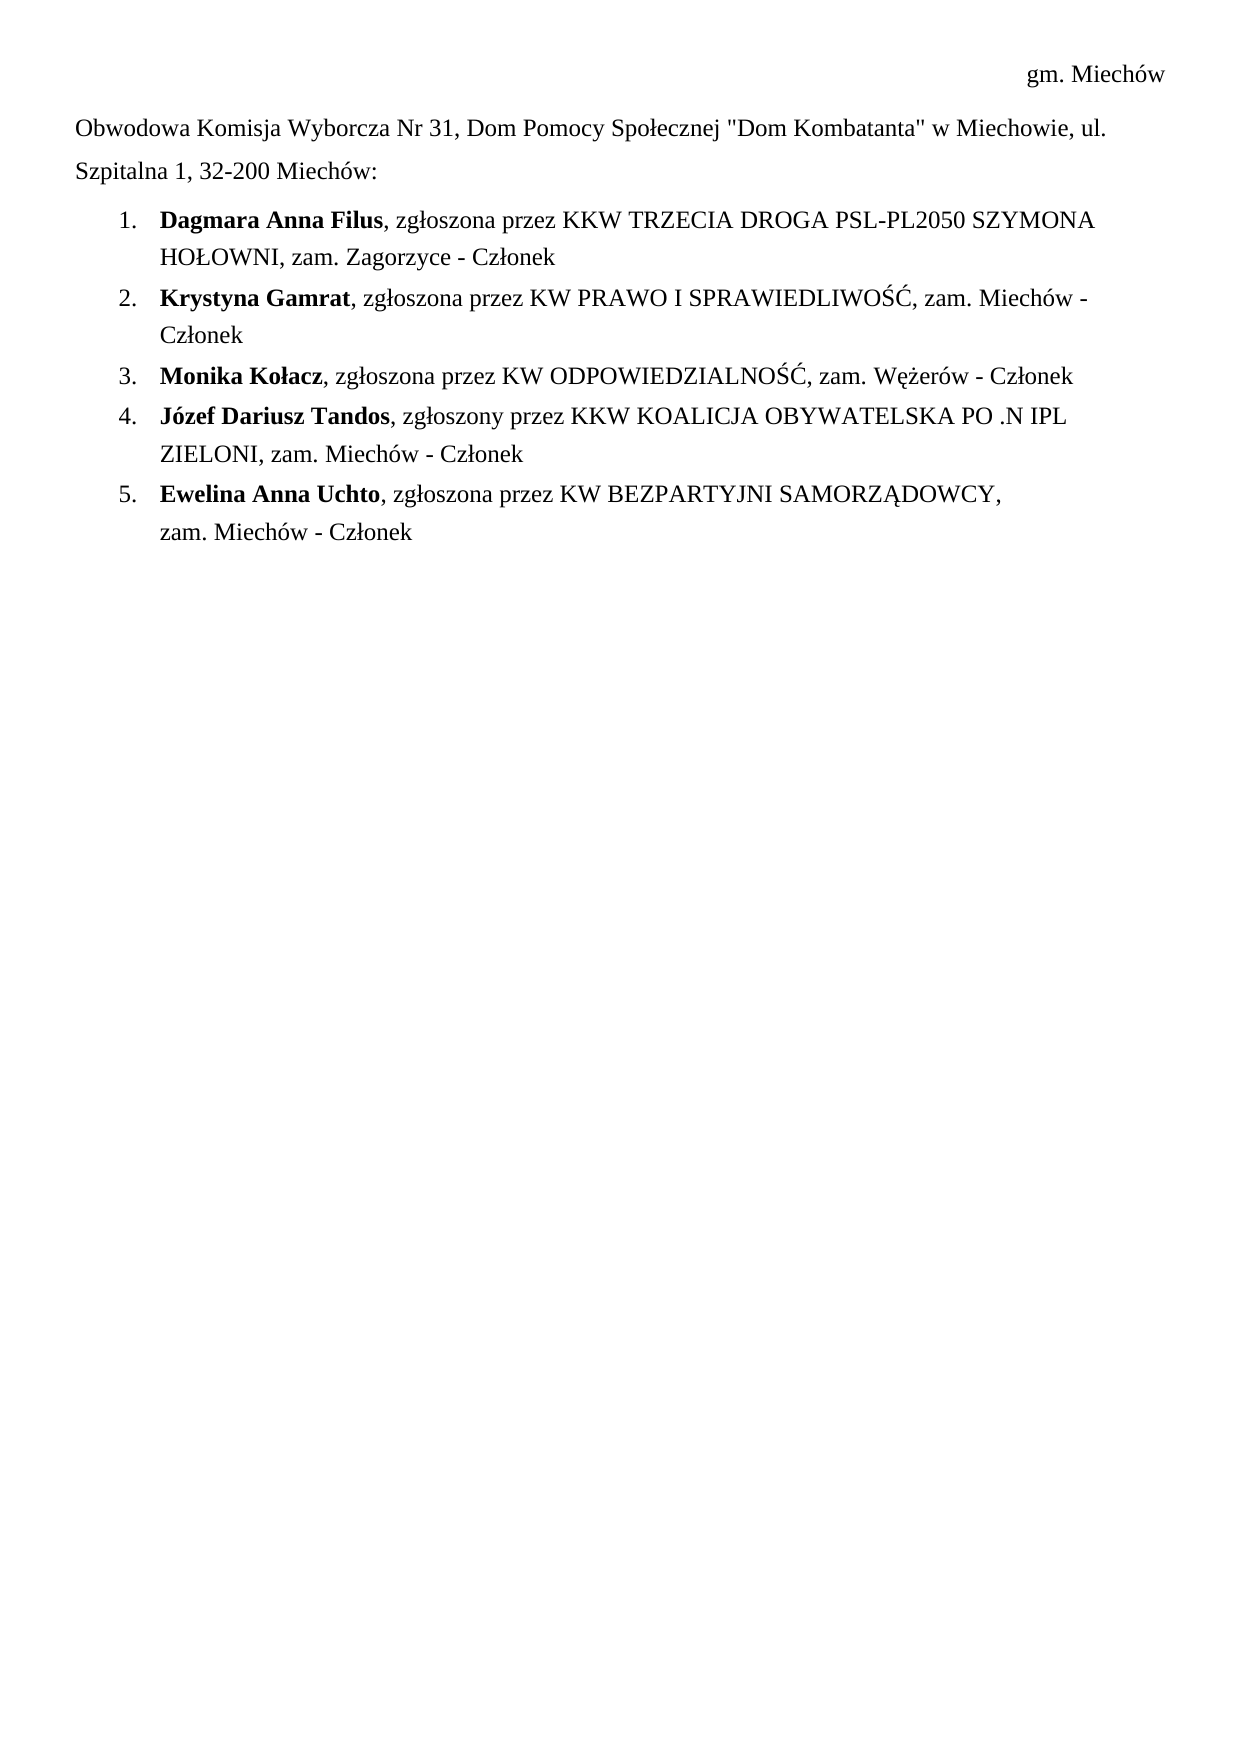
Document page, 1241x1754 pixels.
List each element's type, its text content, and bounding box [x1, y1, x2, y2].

table_cell Monika Kołacz, zgłoszona przez KW ODPOWIEDZIALNOŚĆ, zam. Wężerów - Członek [148, 355, 1138, 396]
table_cell 5. [75, 474, 148, 551]
table_header Dagmara Anna Filus, zgłoszona przez KKW TRZECIA DROGA PSL-PL2050 SZYMONA HOŁOWNI, zam. Zagorzyce - Członek [148, 199, 1138, 277]
table_cell Krystyna Gamrat, zgłoszona przez KW PRAWO I SPRAWIEDLIWOŚĆ, zam. Miechów - Członek [148, 277, 1138, 355]
table_cell Ewelina Anna Uchto, zgłoszona przez KW BEZPARTYJNI SAMORZĄDOWCY, zam. Miechów - Członek [148, 474, 1138, 551]
text gm. Miechów [75, 59, 1165, 88]
table_header 1. [75, 199, 148, 277]
table_cell 4. [75, 396, 148, 473]
table_cell Józef Dariusz Tandos, zgłoszony przez KKW KOALICJA OBYWATELSKA PO .N IPL ZIELONI, zam. Miechów - Członek [148, 396, 1138, 473]
table_cell 2. [75, 277, 148, 355]
table_cell 3. [75, 355, 148, 396]
text Obwodowa Komisja Wyborcza Nr 31, Dom Pomocy Społecznej "Dom Kombatanta" w Miechowie, ul. Szpitalna 1, 32-200 Miechów: [75, 113, 1165, 185]
